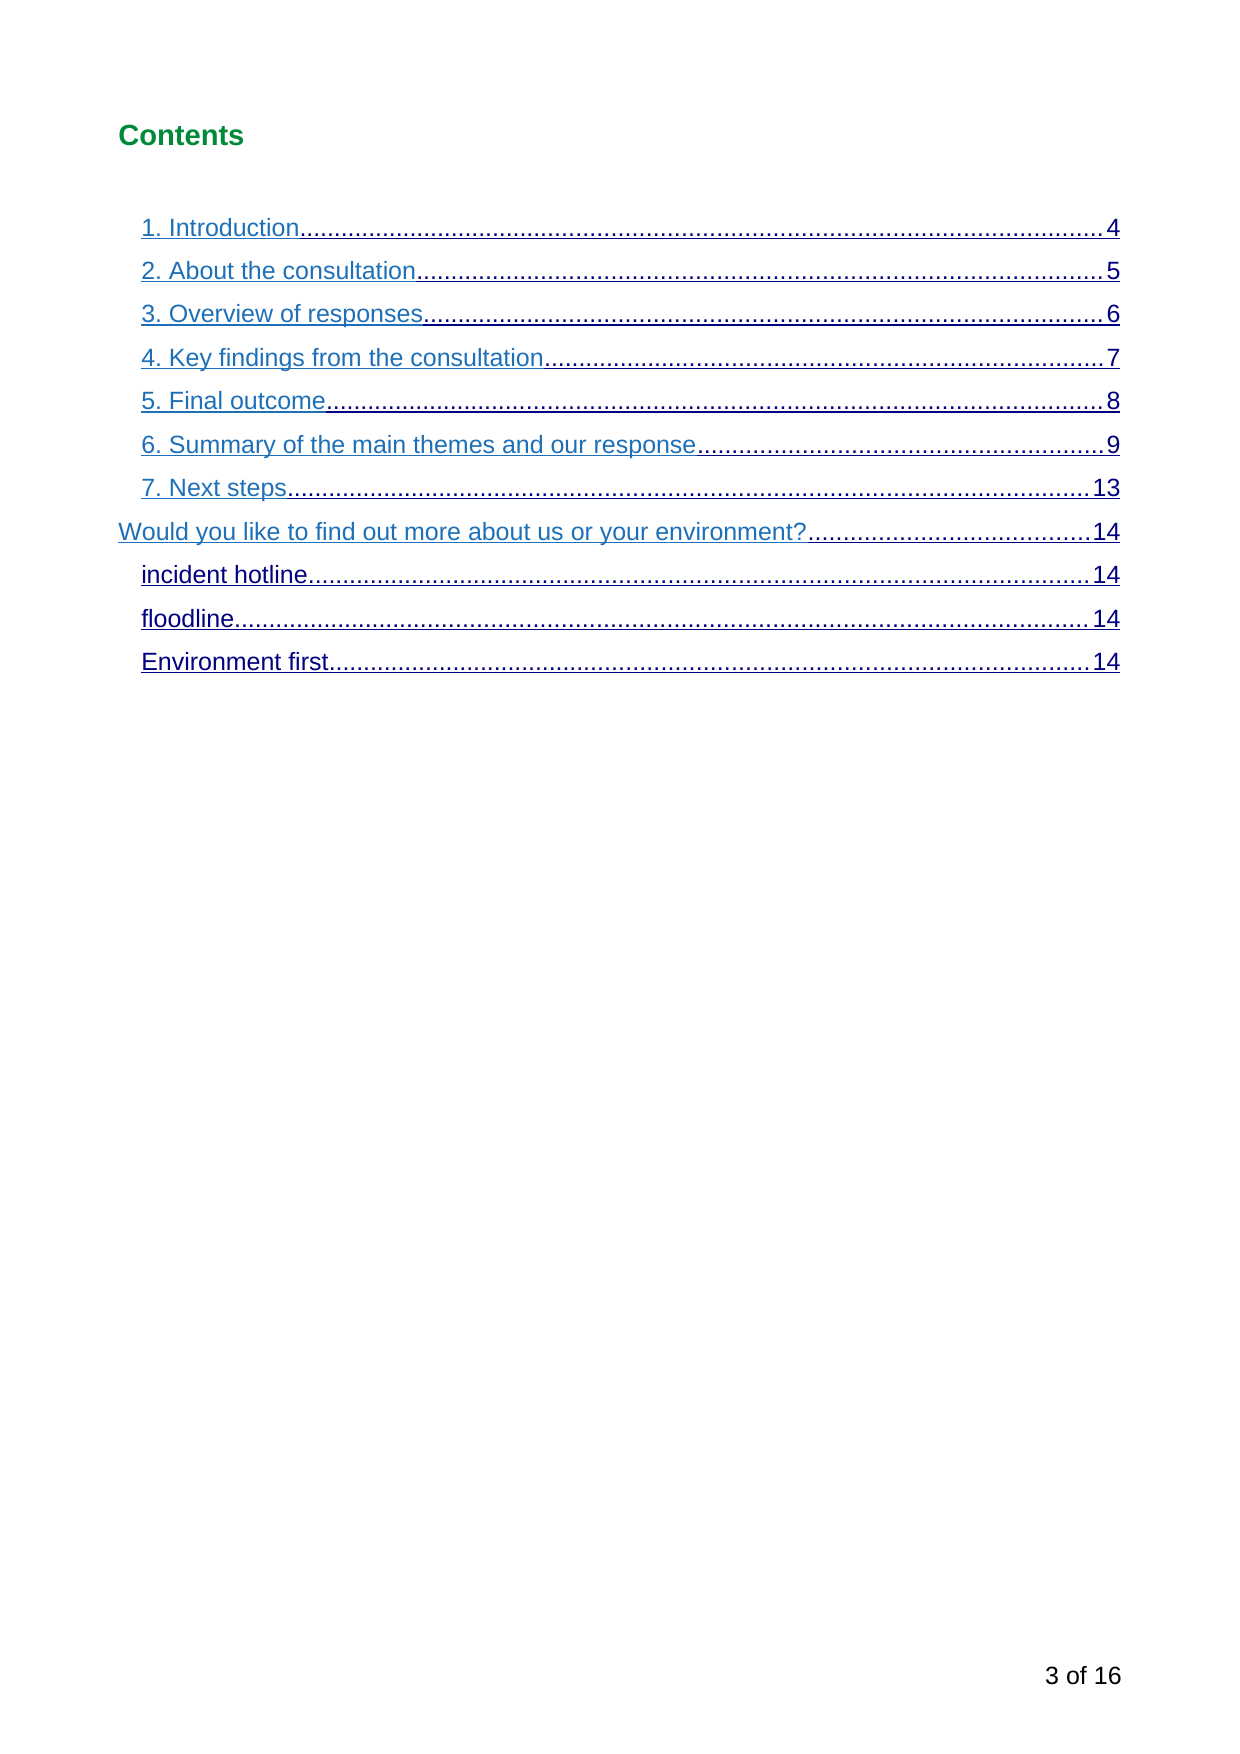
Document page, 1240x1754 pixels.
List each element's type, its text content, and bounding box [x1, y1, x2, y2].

text 1. Introduction 4 [141, 213, 1121, 241]
text Environment first 14 [141, 647, 1121, 676]
text incident hotline 14 [141, 560, 1121, 589]
text 7. Next steps 13 [141, 473, 1121, 502]
text 6. Summary of the main themes and our response 9 [141, 430, 1121, 458]
text floodline 14 [141, 603, 1121, 632]
text Would you like to find out more about us or your environment? 14 [118, 517, 1121, 545]
text Contents [118, 118, 1121, 152]
text 5. Final outcome 8 [141, 386, 1121, 415]
text 4. Key findings from the consultation 7 [141, 343, 1121, 372]
text 2. About the consultation 5 [141, 256, 1121, 285]
text 3. Overview of responses 6 [141, 299, 1121, 328]
